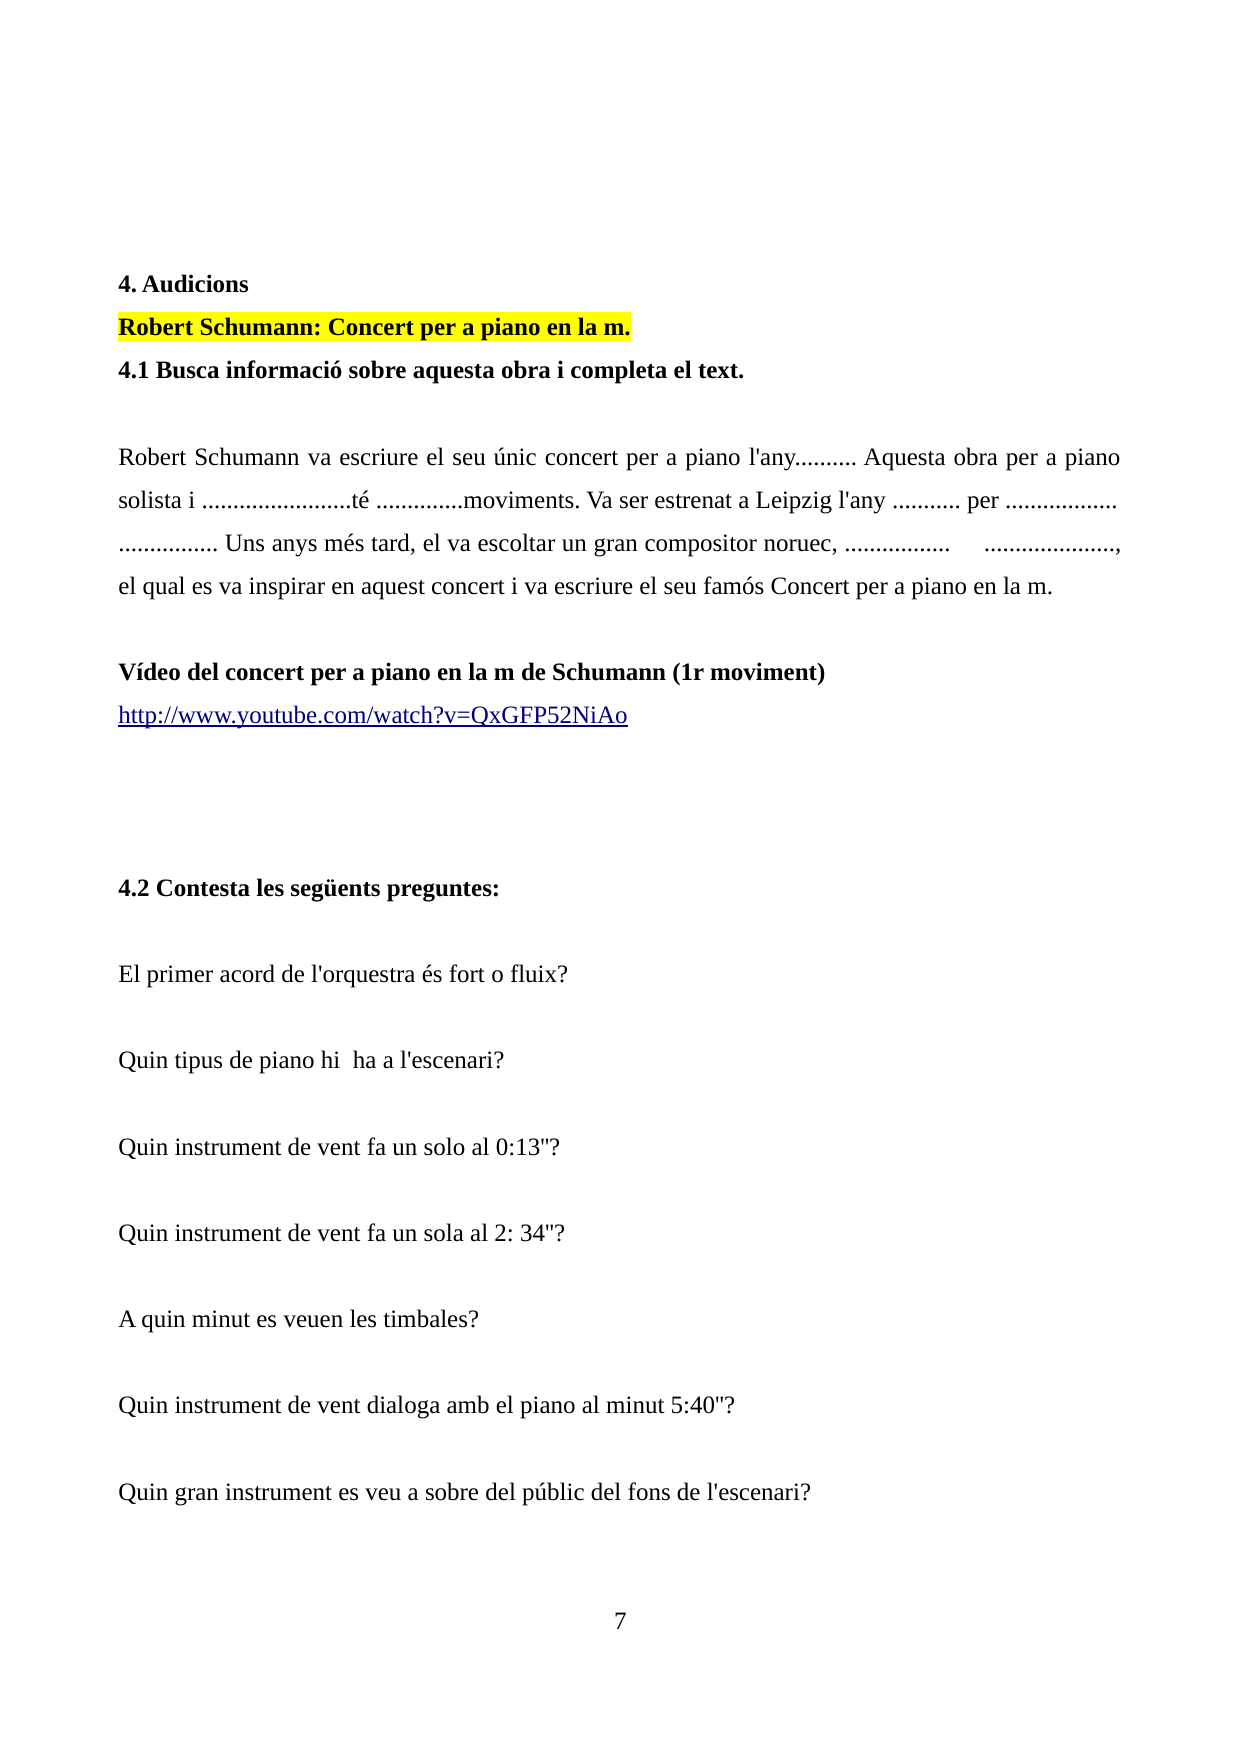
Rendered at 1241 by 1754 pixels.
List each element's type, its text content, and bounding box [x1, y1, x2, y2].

text Robert Schumann: Concert per a piano en la m. [118, 312, 1122, 341]
text 11 [118, 1606, 1122, 1635]
text El primer acord de l'orquestra és fort o fluix? [118, 959, 1122, 988]
text Quin instrument de vent fa un sola al 2: 34''? [118, 1218, 1122, 1247]
text Robert Schumann va escriure el seu únic concert per a piano l'any.......... Aquesta obra per a piano solista i ........................té ..............moviments. Va ser estrenat a Leipzig l'any ........... per .................. [118, 442, 1122, 513]
text Vídeo del concert per a piano en la m de Schumann (1r moviment) [118, 657, 1122, 686]
text 4.2 Contesta les següents preguntes: [118, 873, 1122, 902]
text ................ Uns anys més tard, el va escoltar un gran compositor noruec, ................. ....................., el qual es va inspirar en aquest concert i va escriure el seu famós Concert per a piano en la m. [118, 528, 1122, 600]
text Quin tipus de piano hi ha a l'escenari? [118, 1045, 1122, 1074]
text Quin instrument de vent dialoga amb el piano al minut 5:40''? [118, 1390, 1122, 1419]
text http://www.youtube.com/watch?v=QxGFP52NiAo [118, 700, 1122, 729]
text Quin instrument de vent fa un solo al 0:13''? [118, 1132, 1122, 1160]
text 4.1 Busca informació sobre aquesta obra i completa el text. [118, 355, 1122, 384]
text A quin minut es veuen les timbales? [118, 1304, 1122, 1333]
text Quin gran instrument es veu a sobre del públic del fons de l'escenari? [118, 1477, 1122, 1505]
text 4. Audicions [118, 269, 1122, 298]
